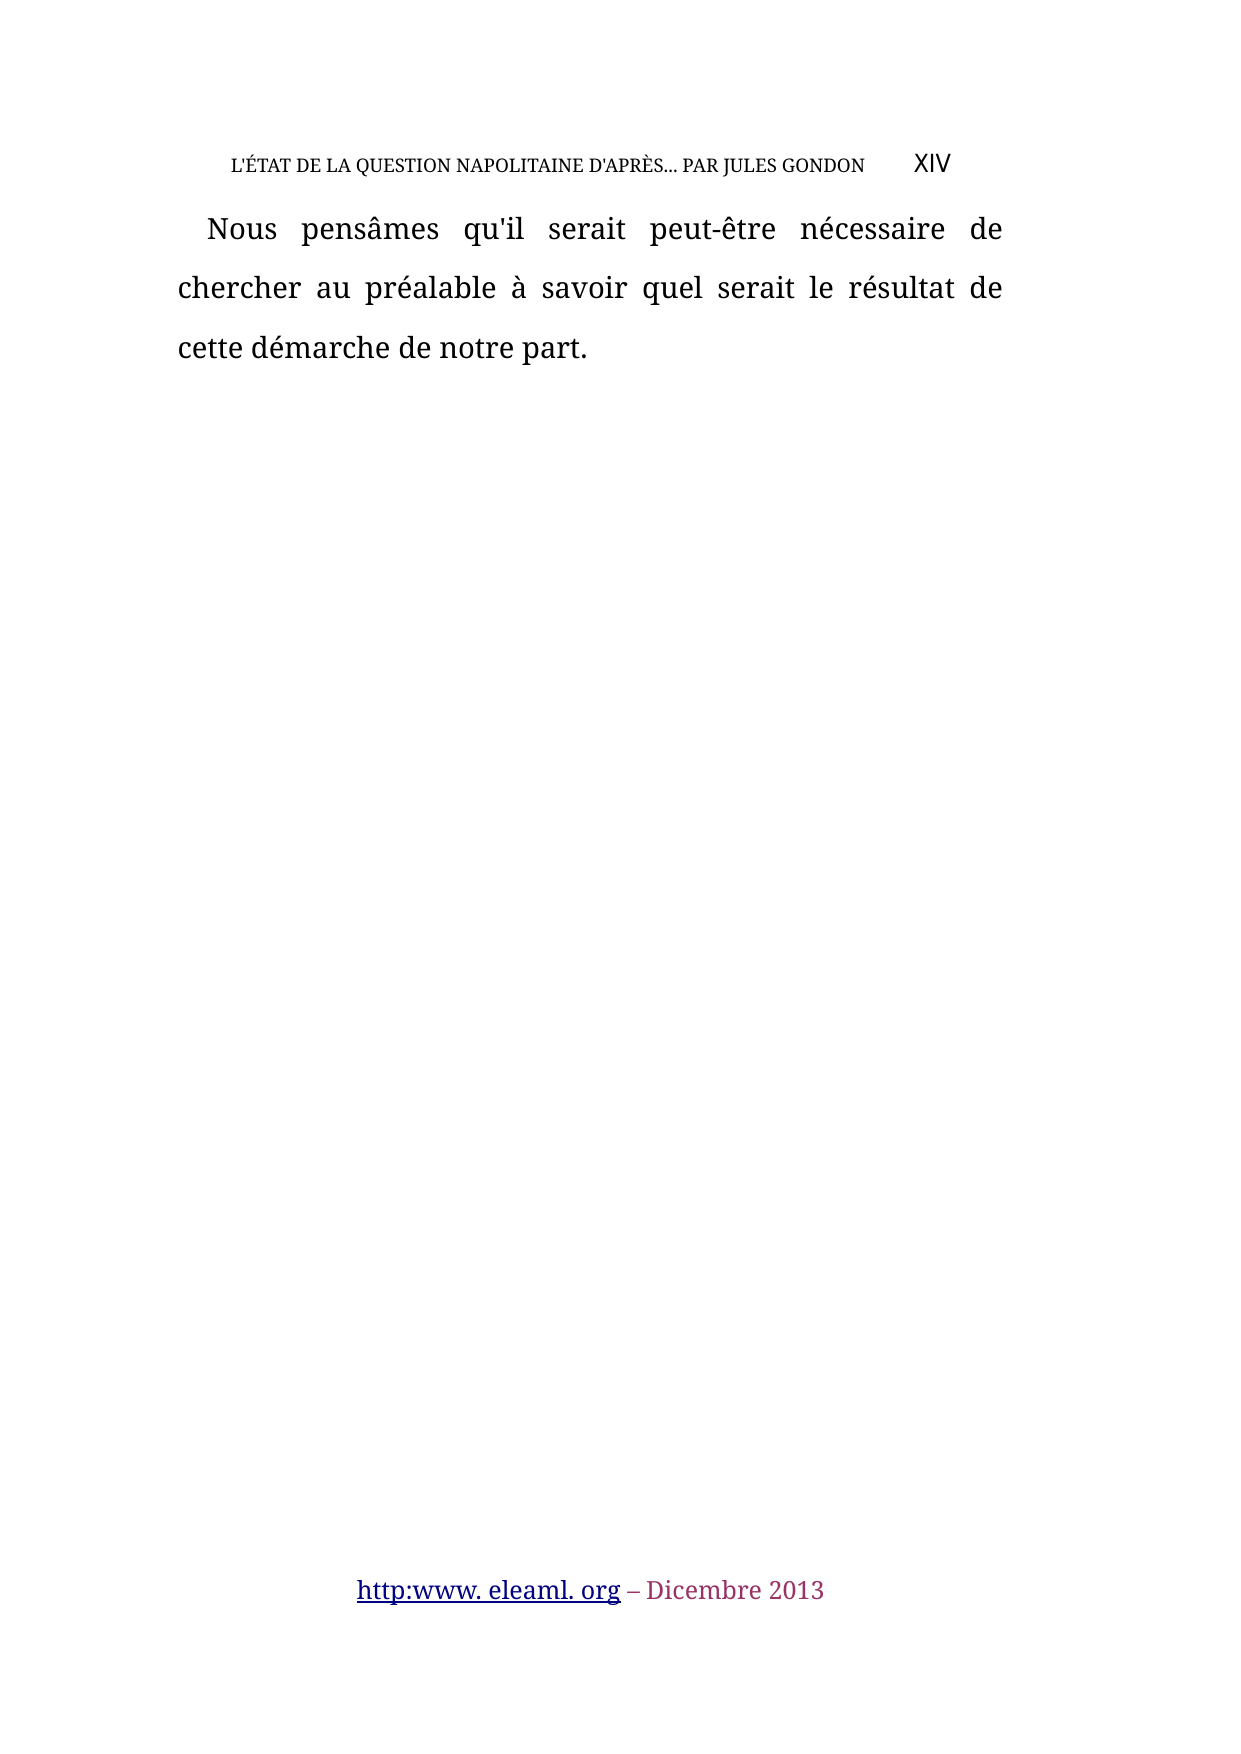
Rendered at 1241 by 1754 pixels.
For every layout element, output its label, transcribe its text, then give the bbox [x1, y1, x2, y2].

text Nous pensâmes qu'il serait peut-être nécessaire de chercher au préalable à savoir quel serait le résultat de cette démarche de notre part. [177, 208, 1004, 367]
